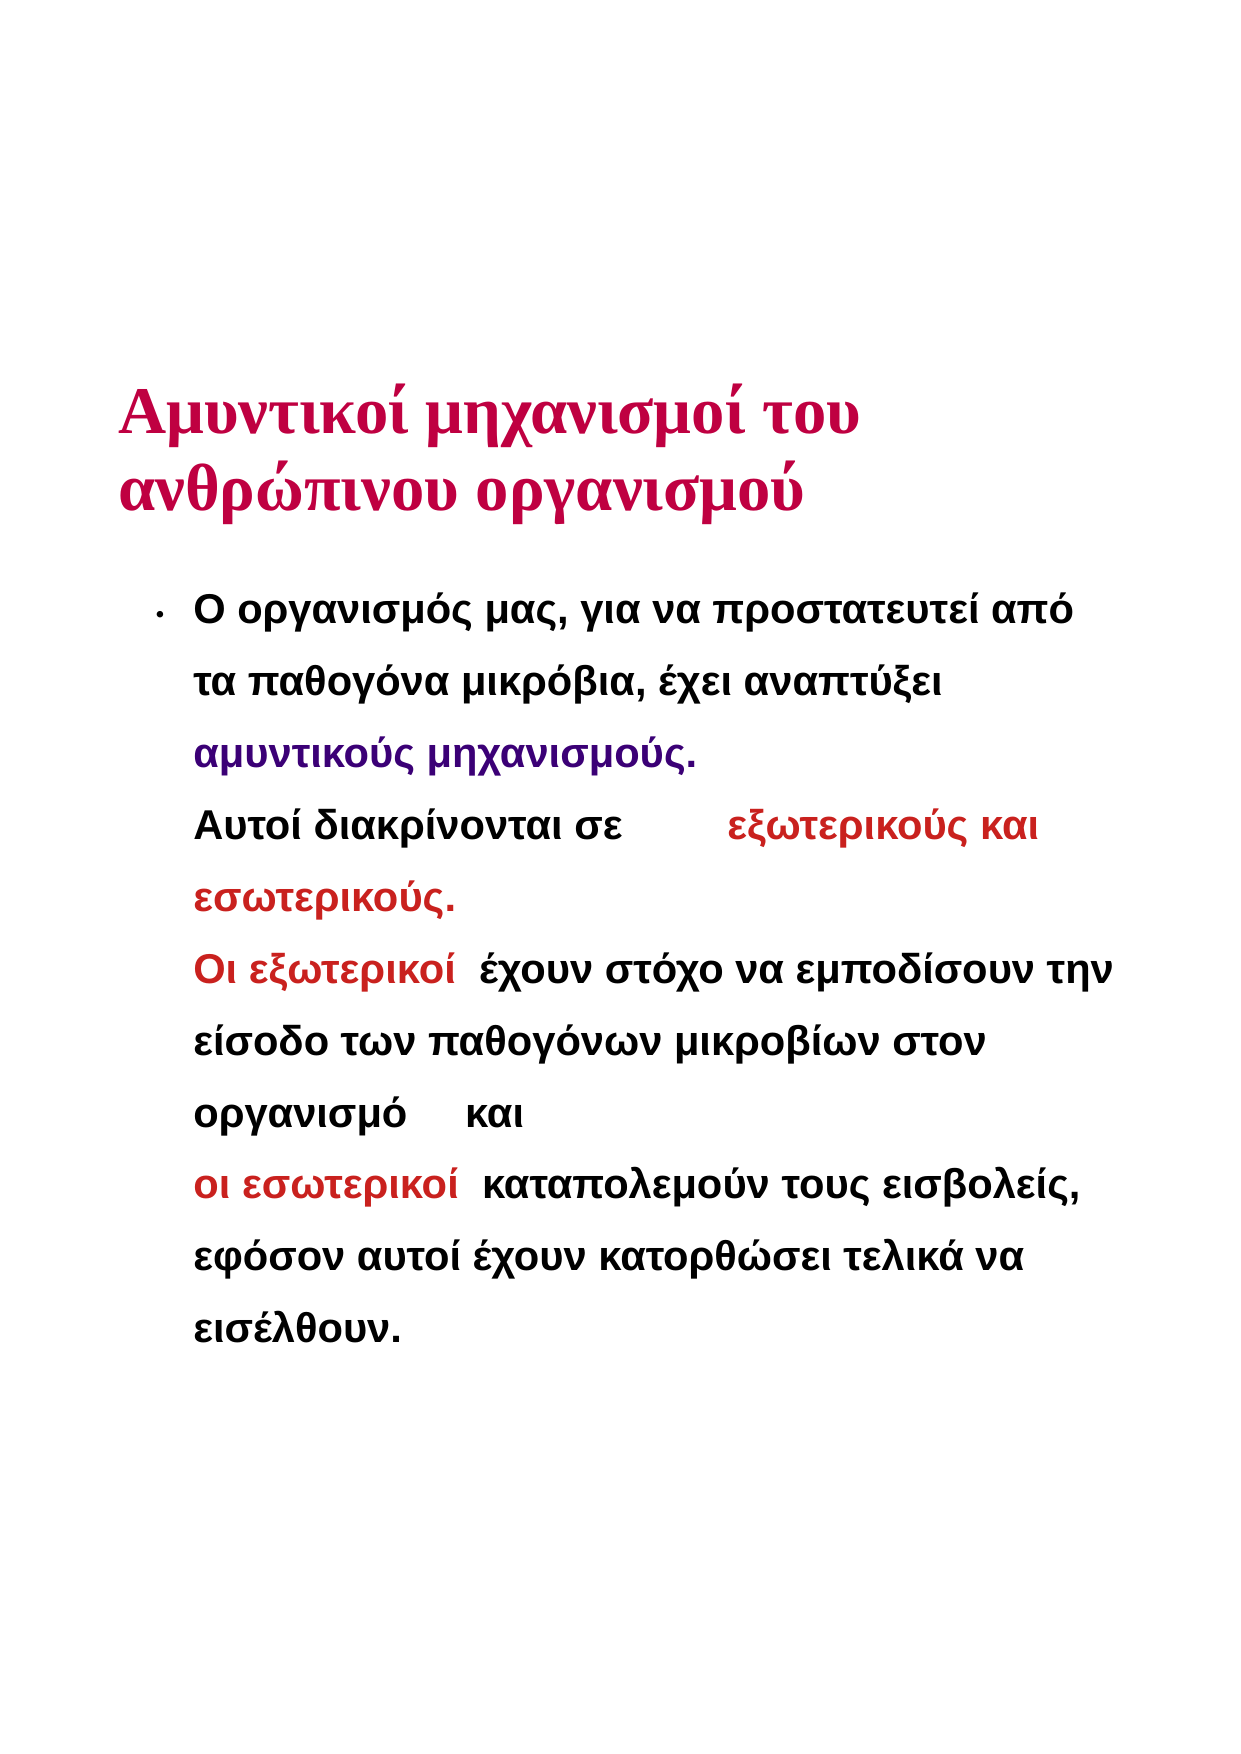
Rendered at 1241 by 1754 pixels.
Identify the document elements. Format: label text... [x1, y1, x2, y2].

subtitle Αμυντικοί μηχανισμοί του ανθρώπινου οργανισμού [118, 371, 1122, 525]
list Ο οργανισμός μας, για να προστατευτεί από τα παθογόνα μικρόβια, έχει αναπτύξει αμυντικούς μηχανισμούς. Αυτοί διακρίνονται σε εξωτερικούς και εσωτερικούς. Οι εξωτερικοί έχουν στόχο να εμποδίσουν την είσοδο των παθογόνων μικροβίων στον οργανισμό και οι εσωτερικοί καταπολεμούν τους εισβολείς, εφόσον αυτοί έχουν κατορθώσει τελικά να εισέλθουν. [156, 585, 1122, 1352]
